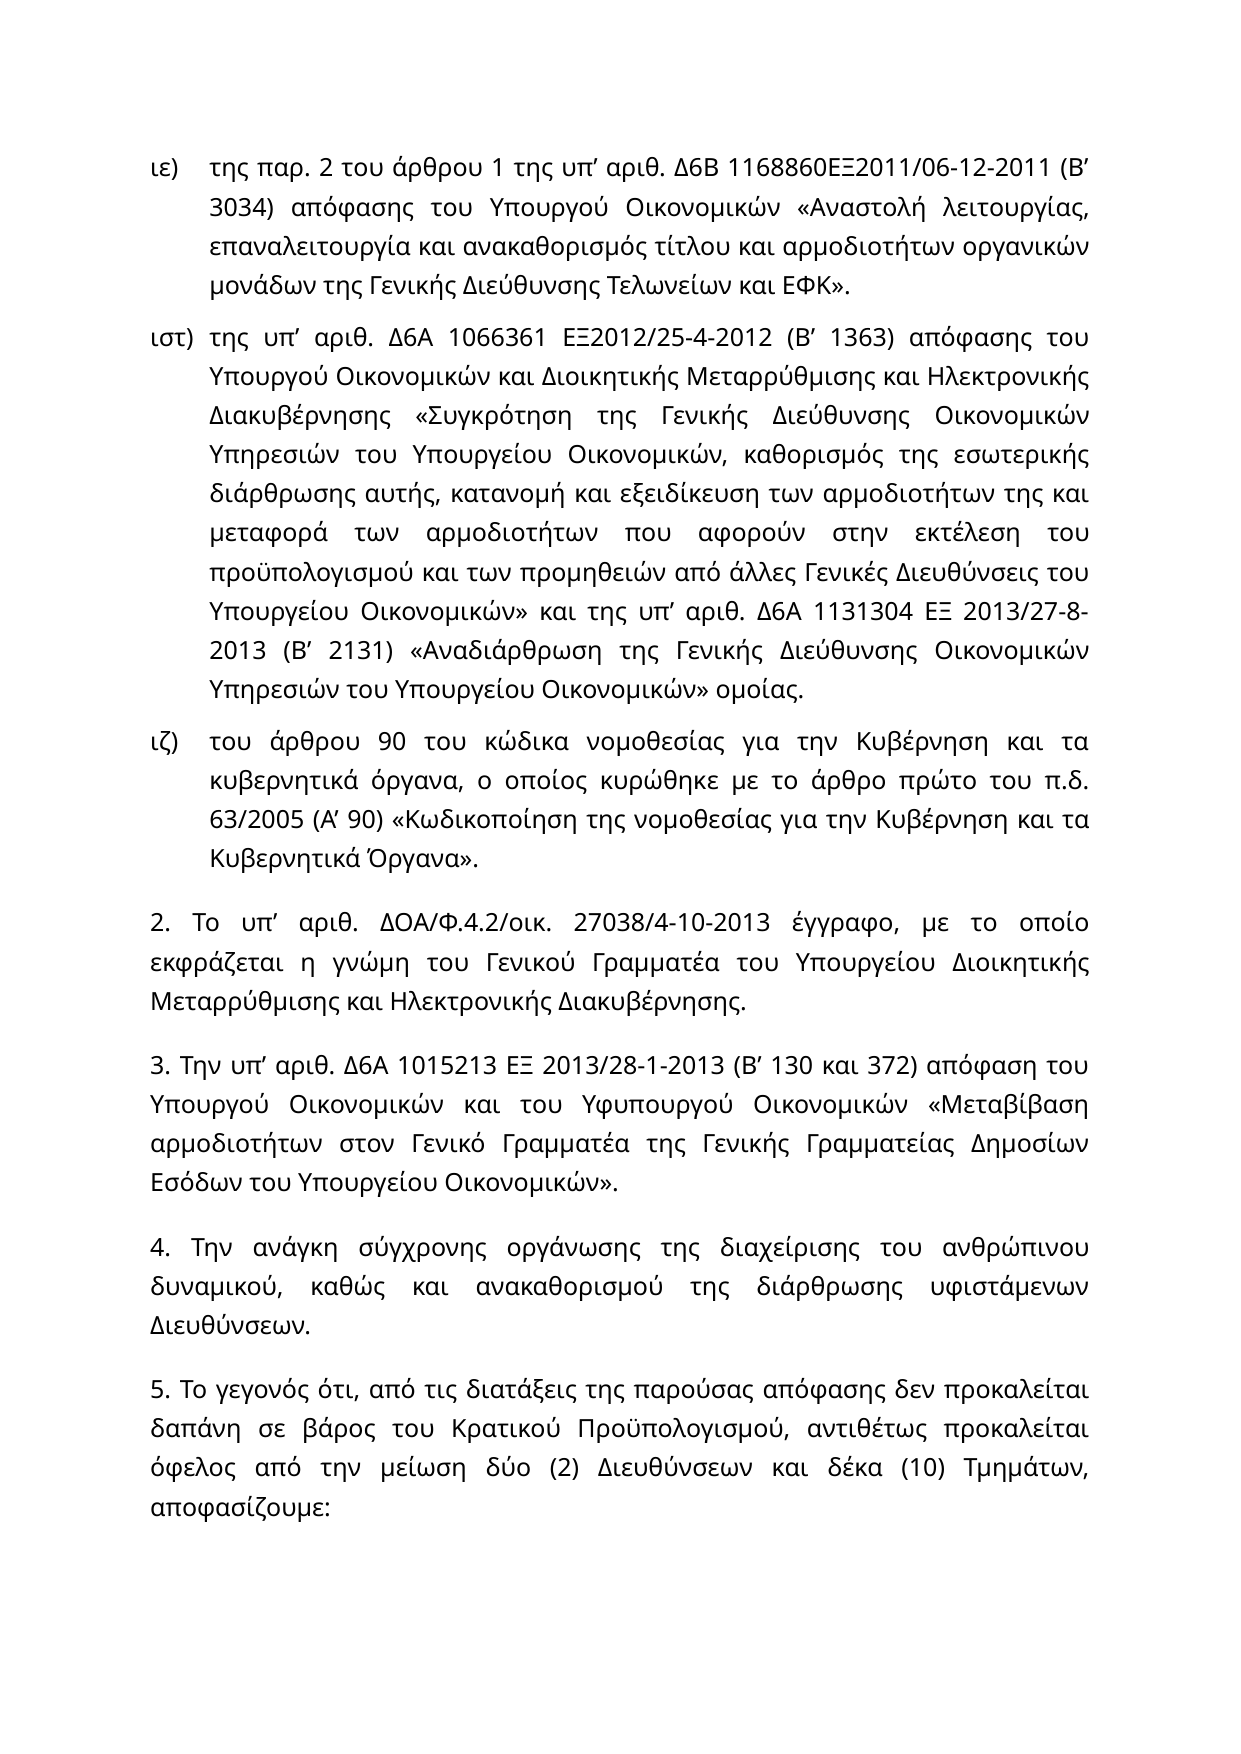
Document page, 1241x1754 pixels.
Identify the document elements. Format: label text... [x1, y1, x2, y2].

text 5. Το γεγονός ότι, από τις διατάξεις της παρούσας απόφασης δεν προκαλείται δαπάνη σε βάρος του Κρατικού Προϋπολογισμού, αντιθέτως προκαλείται όφελος από την μείωση δύο (2) Διευθύνσεων και δέκα (10) Τμημάτων, αποφασίζουμε: [150, 1372, 1090, 1523]
list ιστ) της υπ’ αριθ. Δ6Α 1066361 ΕΞ2012/25-4-2012 (Β’ 1363) απόφασης του Υπουργού Οικονομικών και Διοικητικής Μεταρρύθμισης και Ηλεκτρονικής Διακυβέρνησης «Συγκρότηση της Γενικής Διεύθυνσης Οικονομικών Υπηρεσιών του Υπουργείου Οικονομικών, καθορισμός της εσωτερικής διάρθρωσης αυτής, κατανομή και εξειδίκευση των αρμοδιοτήτων της και μεταφορά των αρμοδιοτήτων που αφορούν στην εκτέλεση του προϋπολογισμού και των προμηθειών από άλλες Γενικές Διευθύνσεις του Υπουργείου Οικονομικών» και της υπ’ αριθ. Δ6Α 1131304 ΕΞ 2013/27-8-2013 (Β’ 2131) «Αναδιάρθρωση της Γενικής Διεύθυνσης Οικονομικών Υπηρεσιών του Υπουργείου Οικονομικών» ομοίας. [150, 319, 1090, 706]
text 3. Την υπ’ αριθ. Δ6Α 1015213 ΕΞ 2013/28-1-2013 (Β’ 130 και 372) απόφαση του Υπουργού Οικονομικών και του Υφυπουργού Οικονομικών «Μεταβίβαση αρμοδιοτήτων στον Γενικό Γραμματέα της Γενικής Γραμματείας Δημοσίων Εσόδων του Υπουργείου Οικονομικών». [150, 1047, 1090, 1199]
list ιε) της παρ. 2 του άρθρου 1 της υπ’ αριθ. Δ6Β 1168860ΕΞ2011/06-12-2011 (Β’ 3034) απόφασης του Υπουργού Οικονομικών «Αναστολή λειτουργίας, επαναλειτουργία και ανακαθορισμός τίτλου και αρμοδιοτήτων οργανικών μονάδων της Γενικής Διεύθυνσης Τελωνείων και ΕΦΚ». [150, 150, 1090, 302]
text 2. Το υπ’ αριθ. ΔΟΑ/Φ.4.2/οικ. 27038/4-10-2013 έγγραφο, με το οποίο εκφράζεται η γνώμη του Γενικού Γραμματέα του Υπουργείου Διοικητικής Μεταρρύθμισης και Ηλεκτρονικής Διακυβέρνησης. [150, 905, 1090, 1017]
text 4. Την ανάγκη σύγχρονης οργάνωσης της διαχείρισης του ανθρώπινου δυναμικού, καθώς και ανακαθορισμού της διάρθρωσης υφιστάμενων Διευθύνσεων. [150, 1229, 1090, 1342]
list ιζ) του άρθρου 90 του κώδικα νομοθεσίας για την Κυβέρνηση και τα κυβερνητικά όργανα, ο οποίος κυρώθηκε με το άρθρο πρώτο του π.δ. 63/2005 (Α’ 90) «Κωδικοποίηση της νομοθεσίας για την Κυβέρνηση και τα Κυβερνητικά Όργανα». [150, 723, 1090, 875]
